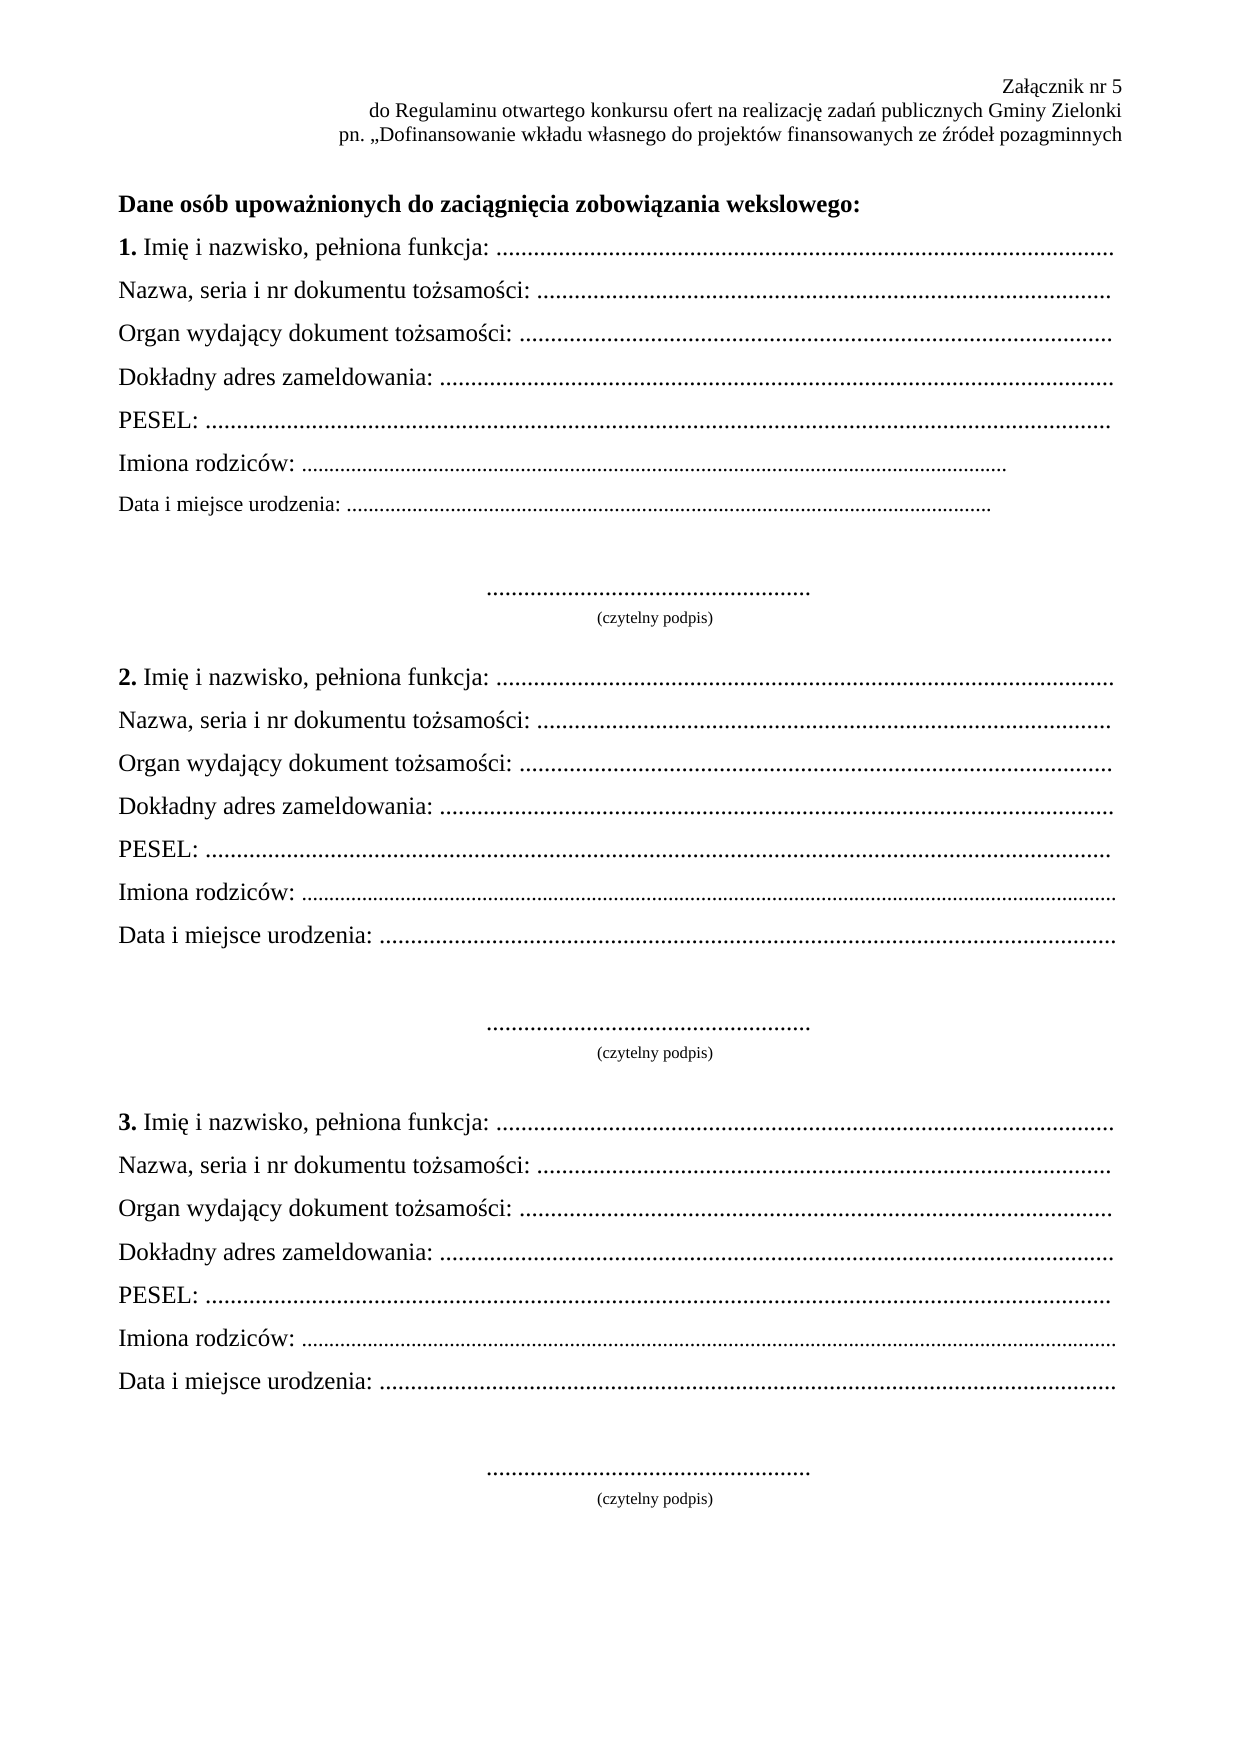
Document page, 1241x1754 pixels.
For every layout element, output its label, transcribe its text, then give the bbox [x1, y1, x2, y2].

text Organ wydający dokument tożsamości: ............................................................................................... [118, 748, 1122, 777]
text Dane osób upoważnionych do zaciągnięcia zobowiązania wekslowego: [118, 189, 1122, 218]
text Nazwa, seria i nr dokumentu tożsamości: ............................................................................................ [118, 1150, 1122, 1179]
text Data i miejsce urodzenia: ...................................................................................................................... [118, 920, 1122, 949]
text .................................................... [118, 1007, 1122, 1035]
text Imiona rodziców: ..................................................................................................................................................... [118, 877, 1122, 906]
text Dokładny adres zameldowania: ............................................................................................................ [118, 1237, 1122, 1265]
text (czytelny podpis) [118, 1481, 1122, 1510]
text 1. Imię i nazwisko, pełniona funkcja: ................................................................................................... [118, 232, 1122, 261]
text 2. Imię i nazwisko, pełniona funkcja: ................................................................................................... [118, 662, 1122, 690]
text .................................................... [118, 1452, 1122, 1481]
text PESEL: ................................................................................................................................................. [118, 834, 1122, 863]
text Organ wydający dokument tożsamości: ............................................................................................... [118, 1193, 1122, 1222]
text Imiona rodziców: ..................................................................................................................................................... [118, 1323, 1122, 1352]
text Imiona rodziców: ................................................................................................................................. [118, 448, 1122, 477]
text .................................................... [118, 572, 1122, 601]
text Data i miejsce urodzenia: ...................................................................................................................... [118, 491, 1122, 516]
text Organ wydający dokument tożsamości: ............................................................................................... [118, 318, 1122, 347]
text (czytelny podpis) [118, 601, 1122, 629]
text Data i miejsce urodzenia: ...................................................................................................................... [118, 1366, 1122, 1395]
text PESEL: ................................................................................................................................................. [118, 1280, 1122, 1308]
text (czytelny podpis) [118, 1035, 1122, 1064]
text Nazwa, seria i nr dokumentu tożsamości: ............................................................................................ [118, 275, 1122, 304]
text Nazwa, seria i nr dokumentu tożsamości: ............................................................................................ [118, 705, 1122, 733]
text 3. Imię i nazwisko, pełniona funkcja: ................................................................................................... [118, 1107, 1122, 1136]
text PESEL: ................................................................................................................................................. [118, 405, 1122, 433]
text Dokładny adres zameldowania: ............................................................................................................ [118, 362, 1122, 390]
text Dokładny adres zameldowania: ............................................................................................................ [118, 791, 1122, 820]
